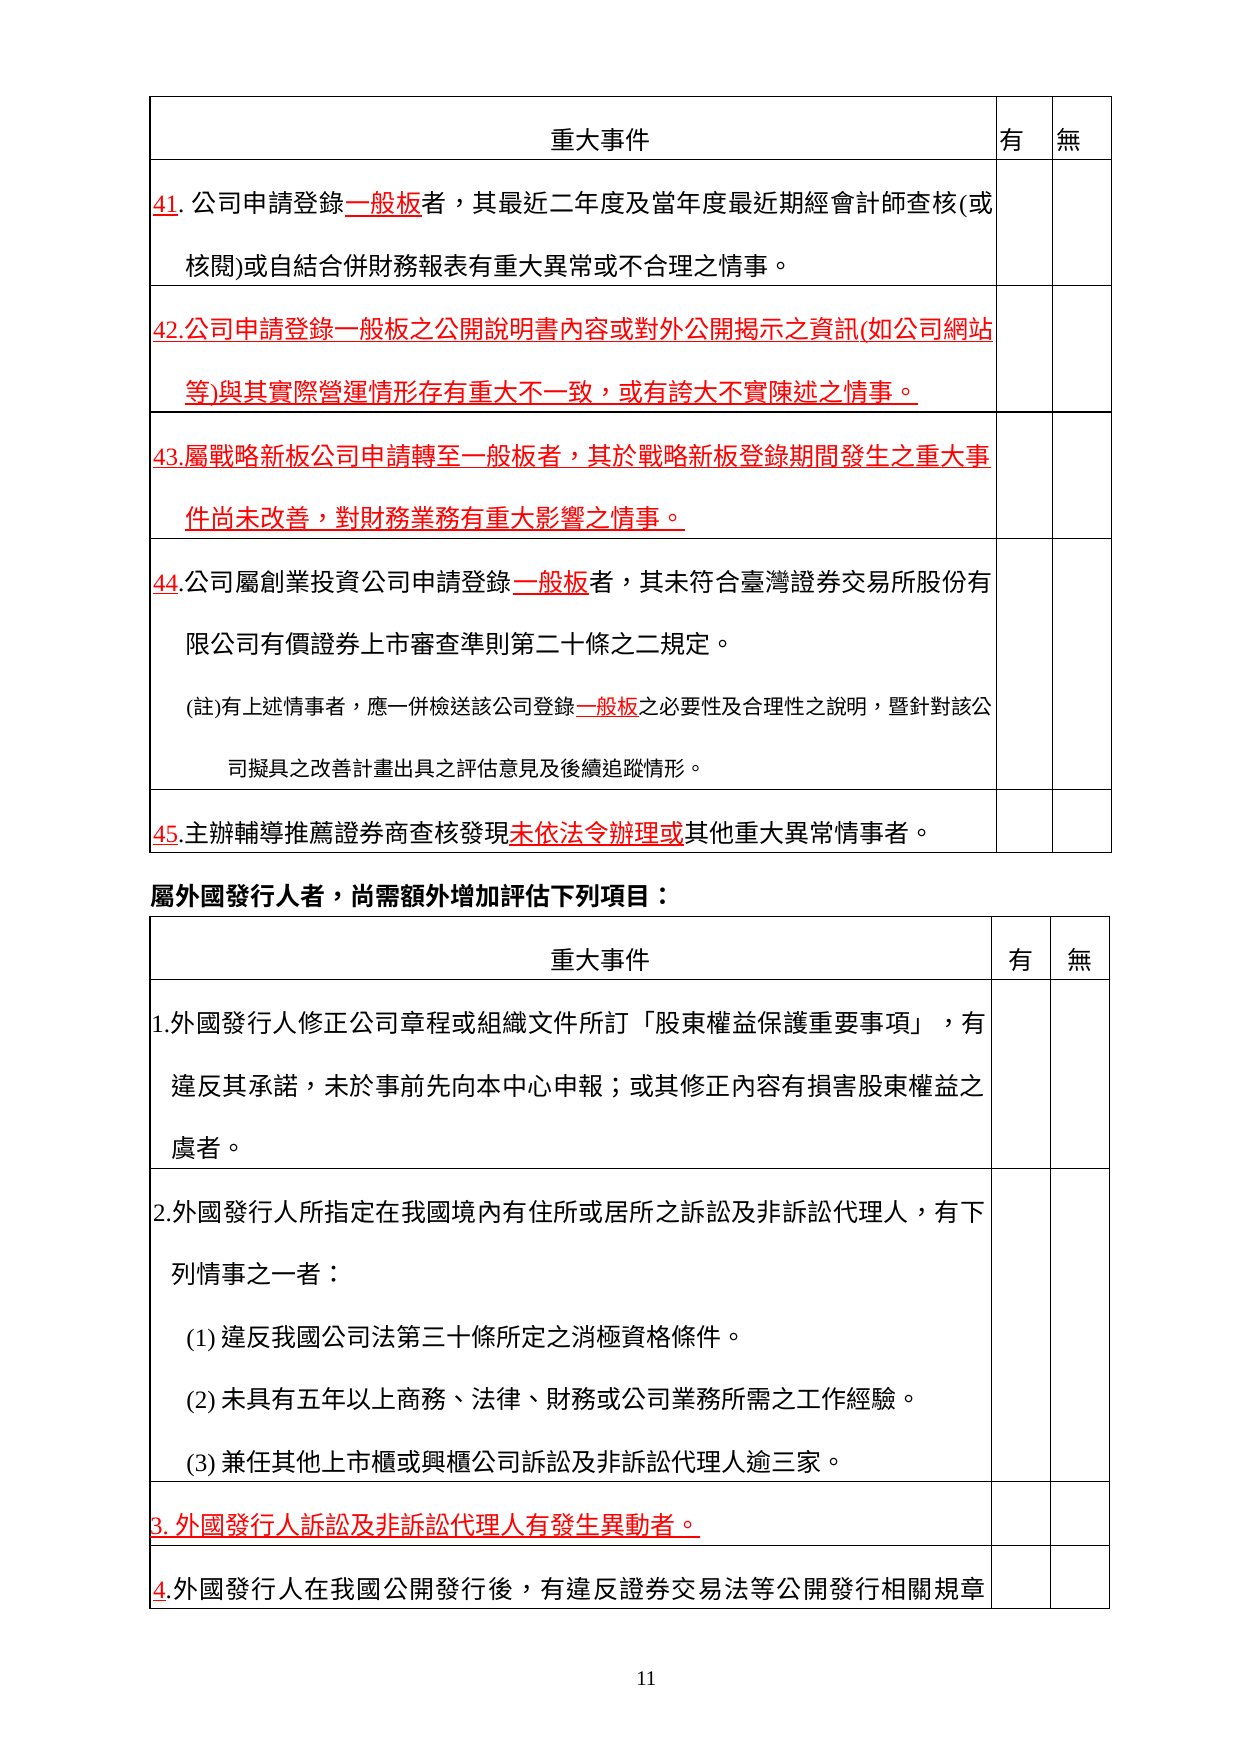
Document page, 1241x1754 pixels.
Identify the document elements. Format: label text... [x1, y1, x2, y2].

table_cell [992, 1482, 1050, 1545]
text 屬外國發行人者，尚需額外增加評估下列項目： [150, 853, 1163, 916]
table_cell [992, 1169, 1050, 1481]
table_cell 1.外國發行人修正公司章程或組織文件所訂「股東權益保護重要事項」，有違反其承諾，未於事前先向本中心申報；或其修正內容有損害股東權益之虞者。 [151, 980, 991, 1168]
table_cell 45.主辦輔導推薦證券商查核發現未依法令辦理或其他重大異常情事者。 [151, 790, 996, 852]
table_header 重大事件 [151, 97, 996, 159]
table_cell [997, 539, 1052, 788]
table_header 無 [1053, 97, 1111, 159]
table_header 無 [1051, 917, 1109, 979]
table_cell [997, 413, 1052, 537]
table_cell [997, 286, 1052, 411]
table_cell 43.屬戰略新板公司申請轉至一般板者，其於戰略新板登錄期間發生之重大事件尚未改善，對財務業務有重大影響之情事。 [151, 413, 996, 537]
table_cell [992, 1546, 1050, 1608]
table_cell [1051, 1482, 1109, 1545]
table_cell 44.公司屬創業投資公司申請登錄一般板者，其未符合臺灣證券交易所股份有限公司有價證券上市審查準則第二十條之二規定。 (註)有上述情事者，應一併檢送該公司登錄一般板之必要性及合理性之說明，暨針對該公司擬具之改善計畫出具之評估意見及後續追蹤情形。 [151, 539, 996, 788]
table_cell 41. 公司申請登錄一般板者，其最近二年度及當年度最近期經會計師查核(或核閱)或自結合併財務報表有重大異常或不合理之情事。 [151, 160, 996, 285]
table_cell [1053, 539, 1111, 788]
table_cell [1051, 1546, 1109, 1608]
table_header 有 [992, 917, 1050, 979]
table_cell 3. 外國發行人訴訟及非訴訟代理人有發生異動者。 [151, 1482, 991, 1545]
table_cell [997, 160, 1052, 285]
table_cell [1053, 160, 1111, 285]
table_cell 4.外國發行人在我國公開發行後，有違反證券交易法等公開發行相關規章 [151, 1546, 991, 1608]
table_cell 2.外國發行人所指定在我國境內有住所或居所之訴訟及非訴訟代理人，有下列情事之一者： (1) 違反我國公司法第三十條所定之消極資格條件。 (2) 未具有五年以上商務、法律、財務或公司業務所需之工作經驗。 (3) 兼任其他上市櫃或興櫃公司訴訟及非訴訟代理人逾三家。 [151, 1169, 991, 1481]
table_cell 42.公司申請登錄一般板之公開說明書內容或對外公開揭示之資訊(如公司網站等)與其實際營運情形存有重大不一致，或有誇大不實陳述之情事。 [151, 286, 996, 411]
table_cell [1053, 413, 1111, 537]
table_cell [1051, 1169, 1109, 1481]
table_cell [1053, 790, 1111, 852]
table_cell [997, 790, 1052, 852]
table_cell [992, 980, 1050, 1168]
table_cell [1051, 980, 1109, 1168]
table_header 重大事件 [151, 917, 991, 979]
table_header 有 [997, 97, 1052, 159]
table_cell [1053, 286, 1111, 411]
